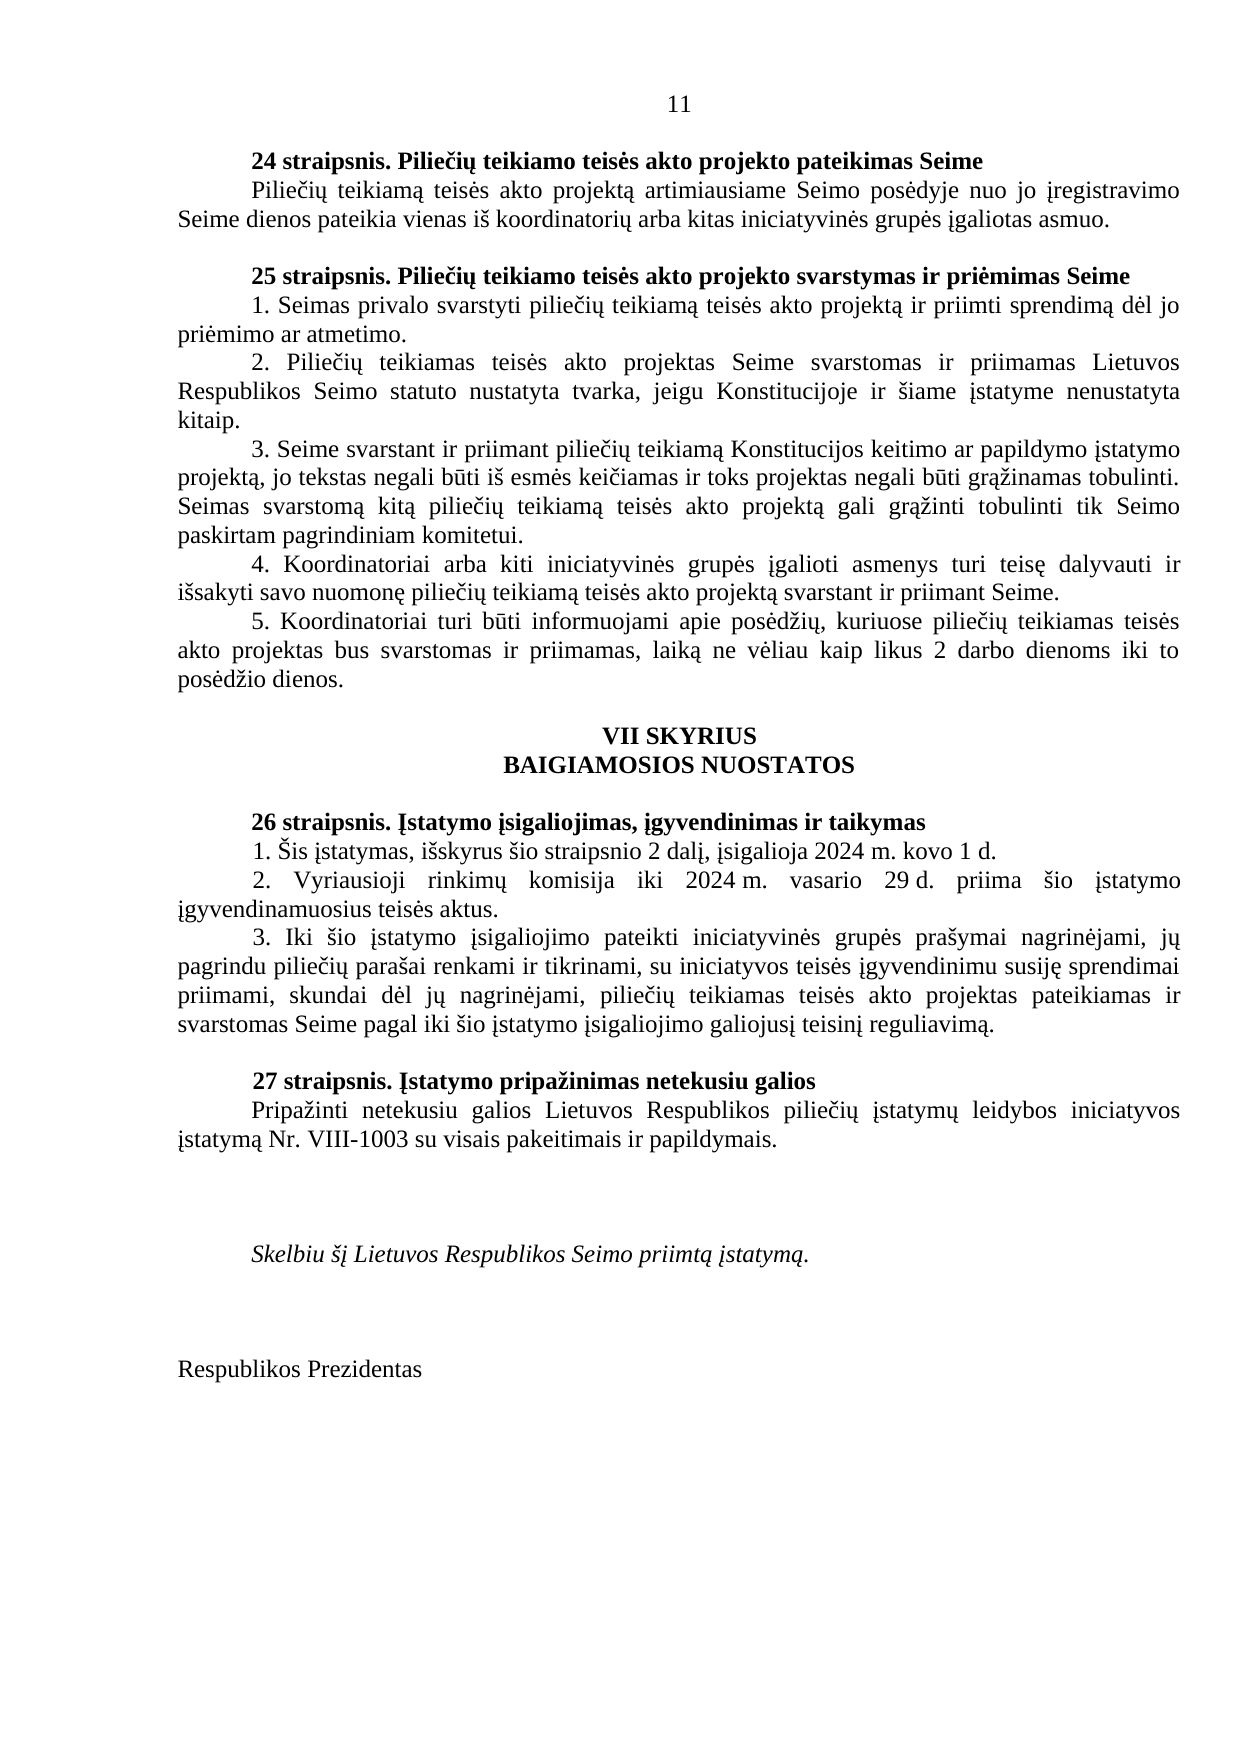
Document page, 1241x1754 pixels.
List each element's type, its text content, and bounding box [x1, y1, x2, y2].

text 5. Koordinatoriai turi būti informuojami apie posėdžių, kuriuose piliečių teikiamas teisės akto projektas bus svarstomas ir priimamas, laiką ne vėliau kaip likus 2 darbo dienoms iki to posėdžio dienos. [177, 606, 1181, 692]
text 3. Iki šio įstatymo įsigaliojimo pateikti iniciatyvinės grupės prašymai nagrinėjami, jų pagrindu piliečių parašai renkami ir tikrinami, su iniciatyvos teisės įgyvendinimu susiję sprendimai priimami, skundai dėl jų nagrinėjami, piliečių teikiamas teisės akto projektas pateikiamas ir svarstomas Seime pagal iki šio įstatymo įsigaliojimo galiojusį teisinį reguliavimą. [177, 922, 1181, 1037]
text 1. Šis įstatymas, išskyrus šio straipsnio 2 dalį, įsigalioja 2024 m. kovo 1 d. [177, 836, 1181, 865]
text BAIGIAMOSIOS NUOSTATOS [177, 750, 1181, 779]
text 4. Koordinatoriai arba kiti iniciatyvinės grupės įgalioti asmenys turi teisę dalyvauti ir išsakyti savo nuomonę piliečių teikiamą teisės akto projektą svarstant ir priimant Seime. [177, 549, 1181, 606]
text 2. Piliečių teikiamas teisės akto projektas Seime svarstomas ir priimamas Lietuvos Respublikos Seimo statuto nustatyta tvarka, jeigu Konstitucijoje ir šiame įstatyme nenustatyta kitaip. [177, 347, 1181, 434]
text VII SKYRIUS [177, 721, 1181, 750]
text 1. Seimas privalo svarstyti piliečių teikiamą teisės akto projektą ir priimti sprendimą dėl jo priėmimo ar atmetimo. [177, 290, 1181, 347]
text 24 straipsnis. Piliečių teikiamo teisės akto projekto pateikimas Seime [177, 146, 1181, 175]
text 3. Seime svarstant ir priimant piliečių teikiamą Konstitucijos keitimo ar papildymo įstatymo projektą, jo tekstas negali būti iš esmės keičiamas ir toks projektas negali būti grąžinamas tobulinti. Seimas svarstomą kitą piliečių teikiamą teisės akto projektą gali grąžinti tobulinti tik Seimo paskirtam pagrindiniam komitetui. [177, 434, 1181, 549]
text Skelbiu šį Lietuvos Respublikos Seimo priimtą įstatymą. [177, 1239, 1181, 1267]
text 27 straipsnis. Įstatymo pripažinimas netekusiu galios [177, 1066, 1181, 1095]
text 25 straipsnis. Piliečių teikiamo teisės akto projekto svarstymas ir priėmimas Seime [177, 261, 1181, 290]
text Pripažinti netekusiu galios Lietuvos Respublikos piliečių įstatymų leidybos iniciatyvos įstatymą Nr. VIII-1003 su visais pakeitimais ir papildymais. [177, 1095, 1181, 1152]
text 2. Vyriausioji rinkimų komisija iki 2024 m. vasario 29 d. priima šio įstatymo įgyvendinamuosius teisės aktus. [177, 865, 1181, 922]
text 26 straipsnis. Įstatymo įsigaliojimas, įgyvendinimas ir taikymas [177, 807, 1181, 836]
text Respublikos Prezidentas [177, 1354, 1181, 1382]
text Piliečių teikiamą teisės akto projektą artimiausiame Seimo posėdyje nuo jo įregistravimo Seime dienos pateikia vienas iš koordinatorių arba kitas iniciatyvinės grupės įgaliotas asmuo. [177, 175, 1181, 232]
